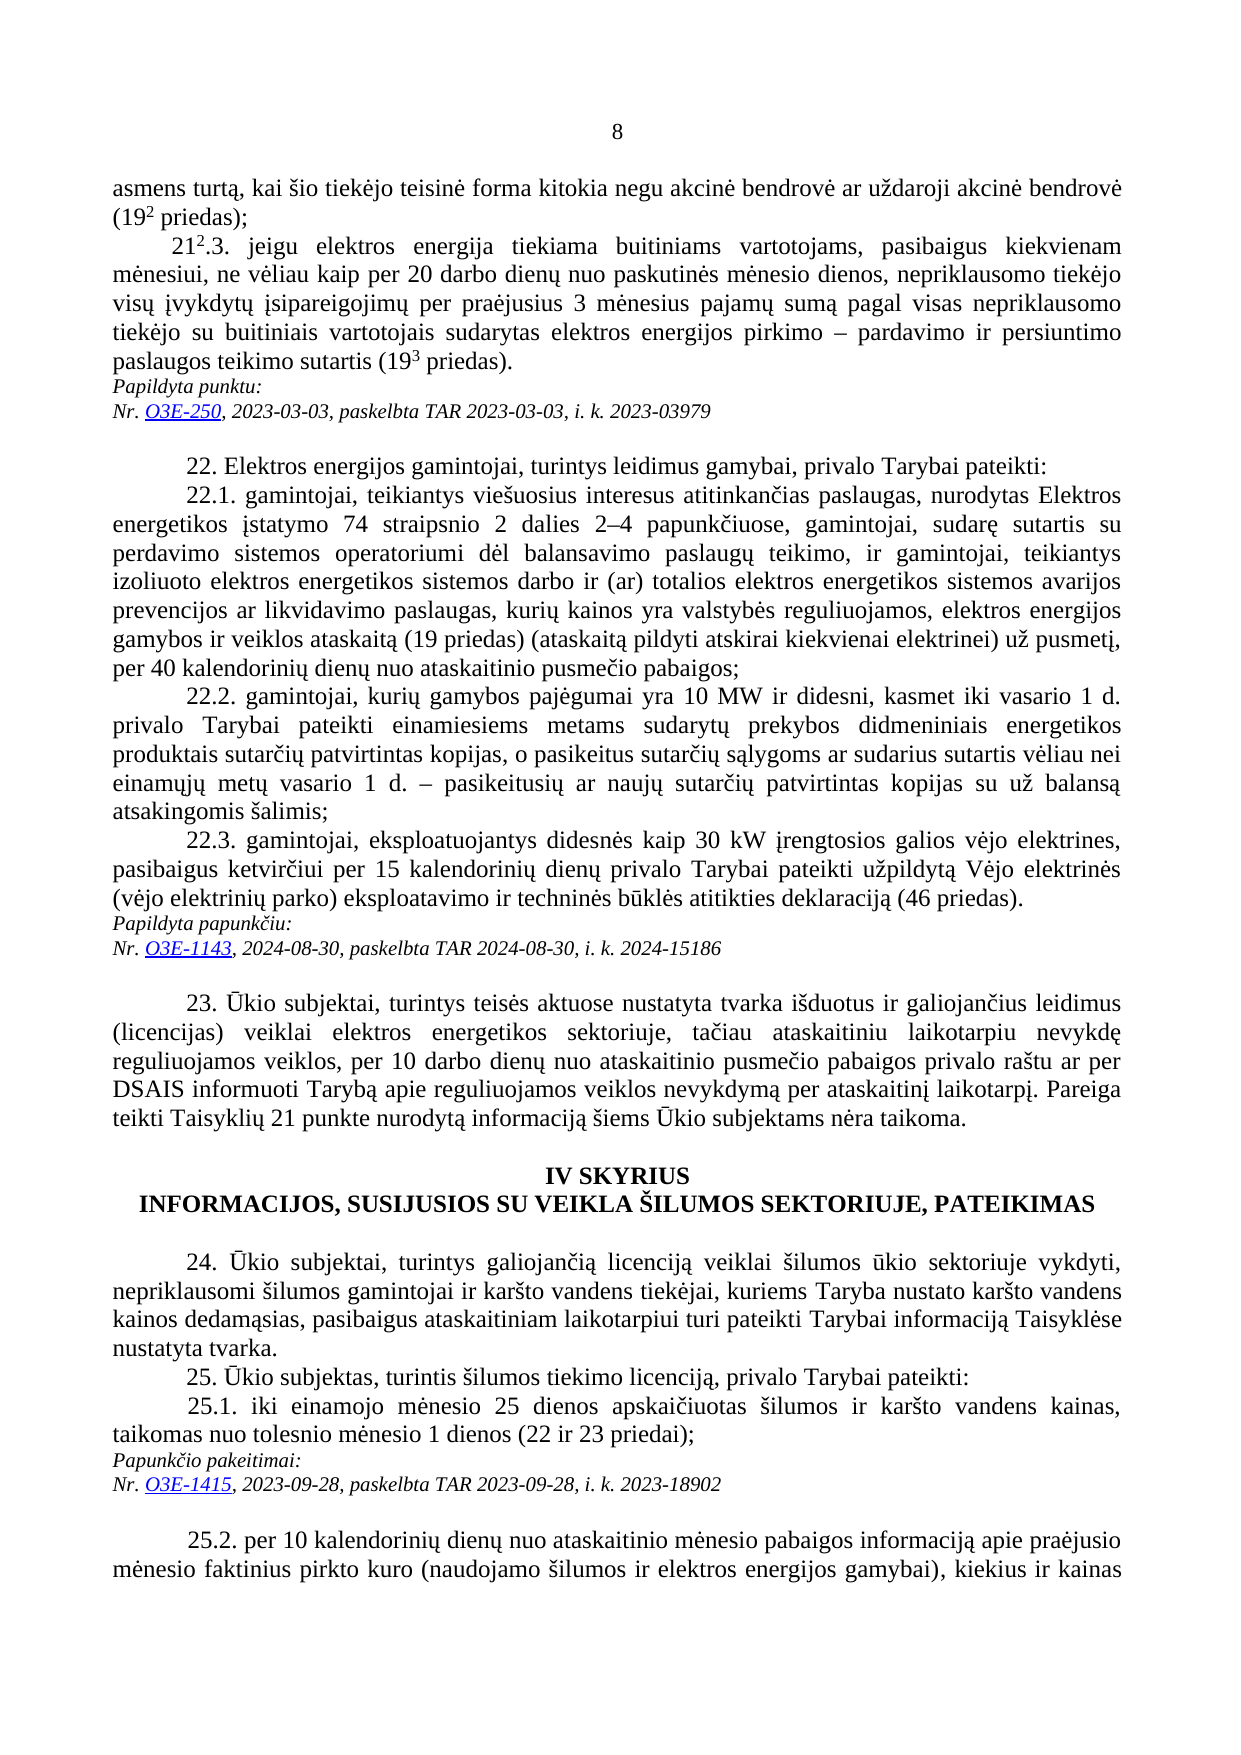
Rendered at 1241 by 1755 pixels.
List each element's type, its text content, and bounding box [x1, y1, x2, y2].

text Papildyta punktu: [112, 374, 1122, 398]
text 25. Ūkio subjektas, turintis šilumos tiekimo licenciją, privalo Tarybai pateikti: [112, 1362, 1122, 1391]
text Nr. O3E-1415, 2023-09-28, paskelbta TAR 2023-09-28, i. k. 2023-18902 [112, 1472, 1122, 1496]
text 22. Elektros energijos gamintojai, turintys leidimus gamybai, privalo Tarybai pateikti: [112, 451, 1122, 480]
text 23. Ūkio subjektai, turintys teisės aktuose nustatyta tvarka išduotus ir galiojančius leidimus (licencijas) veiklai elektros energetikos sektoriuje, tačiau ataskaitiniu laikotarpiu nevykdę reguliuojamos veiklos, per 10 darbo dienų nuo ataskaitinio pusmečio pabaigos privalo raštu ar per DSAIS informuoti Tarybą apie reguliuojamos veiklos nevykdymą per ataskaitinį laikotarpį. Pareiga teikti Taisyklių 21 punkte nurodytą informaciją šiems Ūkio subjektams nėra taikoma. [112, 988, 1122, 1132]
text asmens turtą, kai šio tiekėjo teisinė forma kitokia negu akcinė bendrovė ar uždaroji akcinė bendrovė (192 priedas); [112, 173, 1123, 231]
text Nr. O3E-1143, 2024-08-30, paskelbta TAR 2024-08-30, i. k. 2024-15186 [112, 935, 1122, 959]
text INFORMACIJOS, SUSIJUSIOS SU VEIKLA ŠILUMOS SEKTORIUJE, PATEIKIMAS [112, 1189, 1122, 1218]
text 212.3. jeigu elektros energija tiekiama buitiniams vartotojams, pasibaigus kiekvienam mėnesiui, ne vėliau kaip per 20 darbo dienų nuo paskutinės mėnesio dienos, nepriklausomo tiekėjo visų įvykdytų įsipareigojimų per praėjusius 3 mėnesius pajamų sumą pagal visas nepriklausomo tiekėjo su buitiniais vartotojais sudarytas elektros energijos pirkimo – pardavimo ir persiuntimo paslaugos teikimo sutartis (193 priedas). [112, 231, 1123, 374]
text 22.3. gamintojai, eksploatuojantys didesnės kaip 30 kW įrengtosios galios vėjo elektrines, pasibaigus ketvirčiui per 15 kalendorinių dienų privalo Tarybai pateikti užpildytą Vėjo elektrinės (vėjo elektrinių parko) eksploatavimo ir techninės būklės atitikties deklaraciją (46 priedas). [112, 825, 1122, 911]
text Nr. O3E-250, 2023-03-03, paskelbta TAR 2023-03-03, i. k. 2023-03979 [112, 398, 1122, 423]
text 22.1. gamintojai, teikiantys viešuosius interesus atitinkančias paslaugas, nurodytas Elektros energetikos įstatymo 74 straipsnio 2 dalies 2–4 papunkčiuose, gamintojai, sudarę sutartis su perdavimo sistemos operatoriumi dėl balansavimo paslaugų teikimo, ir gamintojai, teikiantys izoliuoto elektros energetikos sistemos darbo ir (ar) totalios elektros energetikos sistemos avarijos prevencijos ar likvidavimo paslaugas, kurių kainos yra valstybės reguliuojamos, elektros energijos gamybos ir veiklos ataskaitą (19 priedas) (ataskaitą pildyti atskirai kiekvienai elektrinei) už pusmetį, per 40 kalendorinių dienų nuo ataskaitinio pusmečio pabaigos; [112, 480, 1122, 681]
text 25.1. iki einamojo mėnesio 25 dienos apskaičiuotas šilumos ir karšto vandens kainas, taikomas nuo tolesnio mėnesio 1 dienos (22 ir 23 priedai); [112, 1391, 1122, 1448]
text 24. Ūkio subjektai, turintys galiojančią licenciją veiklai šilumos ūkio sektoriuje vykdyti, nepriklausomi šilumos gamintojai ir karšto vandens tiekėjai, kuriems Taryba nustato karšto vandens kainos dedamąsias, pasibaigus ataskaitiniam laikotarpiui turi pateikti Tarybai informaciją Taisyklėse nustatyta tvarka. [112, 1247, 1122, 1362]
text 25.2. per 10 kalendorinių dienų nuo ataskaitinio mėnesio pabaigos informaciją apie praėjusio mėnesio faktinius pirkto kuro (naudojamo šilumos ir elektros energijos gamybai), kiekius ir kainas [112, 1525, 1122, 1583]
text IV SKYRIUS [112, 1161, 1122, 1189]
text 22.2. gamintojai, kurių gamybos pajėgumai yra 10 MW ir didesni, kasmet iki vasario 1 d. privalo Tarybai pateikti einamiesiems metams sudarytų prekybos didmeniniais energetikos produktais sutarčių patvirtintas kopijas, o pasikeitus sutarčių sąlygoms ar sudarius sutartis vėliau nei einamųjų metų vasario 1 d. – pasikeitusių ar naujų sutarčių patvirtintas kopijas su už balansą atsakingomis šalimis; [112, 681, 1122, 825]
text Papunkčio pakeitimai: [112, 1448, 1122, 1472]
text Papildyta papunkčiu: [112, 911, 1122, 935]
